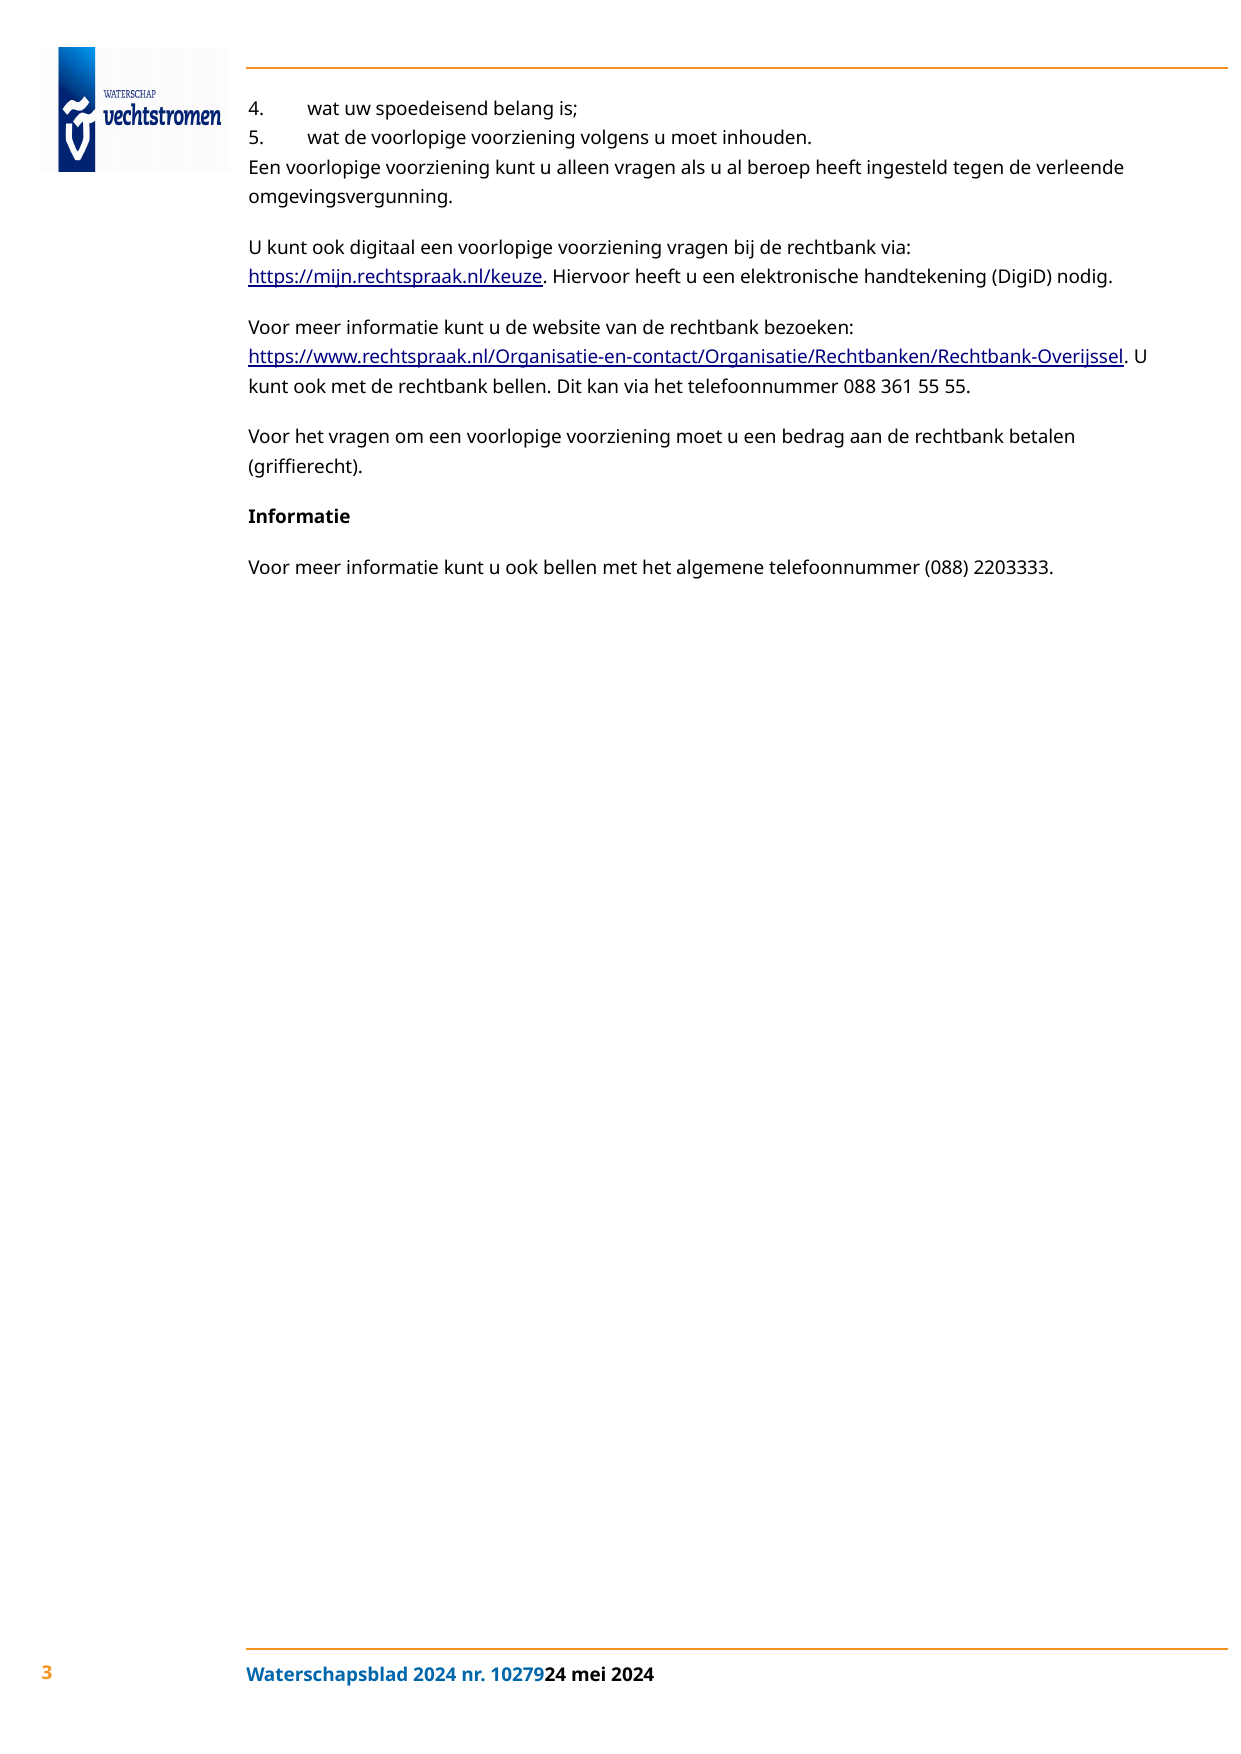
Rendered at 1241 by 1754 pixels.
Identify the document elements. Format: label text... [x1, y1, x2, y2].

text Voor het vragen om een voorlopige voorziening moet u een bedrag aan de rechtbank betalen (griffierecht). [248, 423, 1152, 479]
list wat de voorlopige voorziening volgens u moet inhouden. [248, 124, 1152, 150]
text Informatie [248, 503, 1152, 529]
list wat uw spoedeisend belang is; [248, 95, 1152, 121]
text Een voorlopige voorziening kunt u alleen vragen als u al beroep heeft ingesteld tegen de verleende omgevingsvergunning. [248, 154, 1152, 209]
text U kunt ook digitaal een voorlopige voorziening vragen bij de rechtbank via: https://mijn.rechtspraak.nl/keuze. Hiervoor heeft u een elektronische handtekening (DigiD) nodig. [248, 234, 1152, 289]
text Voor meer informatie kunt u de website van de rechtbank bezoeken: https://www.rechtspraak.nl/Organisatie-en-contact/Organisatie/Rechtbanken/Rechtbank-Overijssel. U kunt ook met de rechtbank bellen. Dit kan via het telefoonnummer 088 361 55 55. [248, 314, 1152, 399]
text Voor meer informatie kunt u ook bellen met het algemene telefoonnummer (088) 2203333. [248, 554, 1152, 580]
picture [41, 47, 231, 172]
